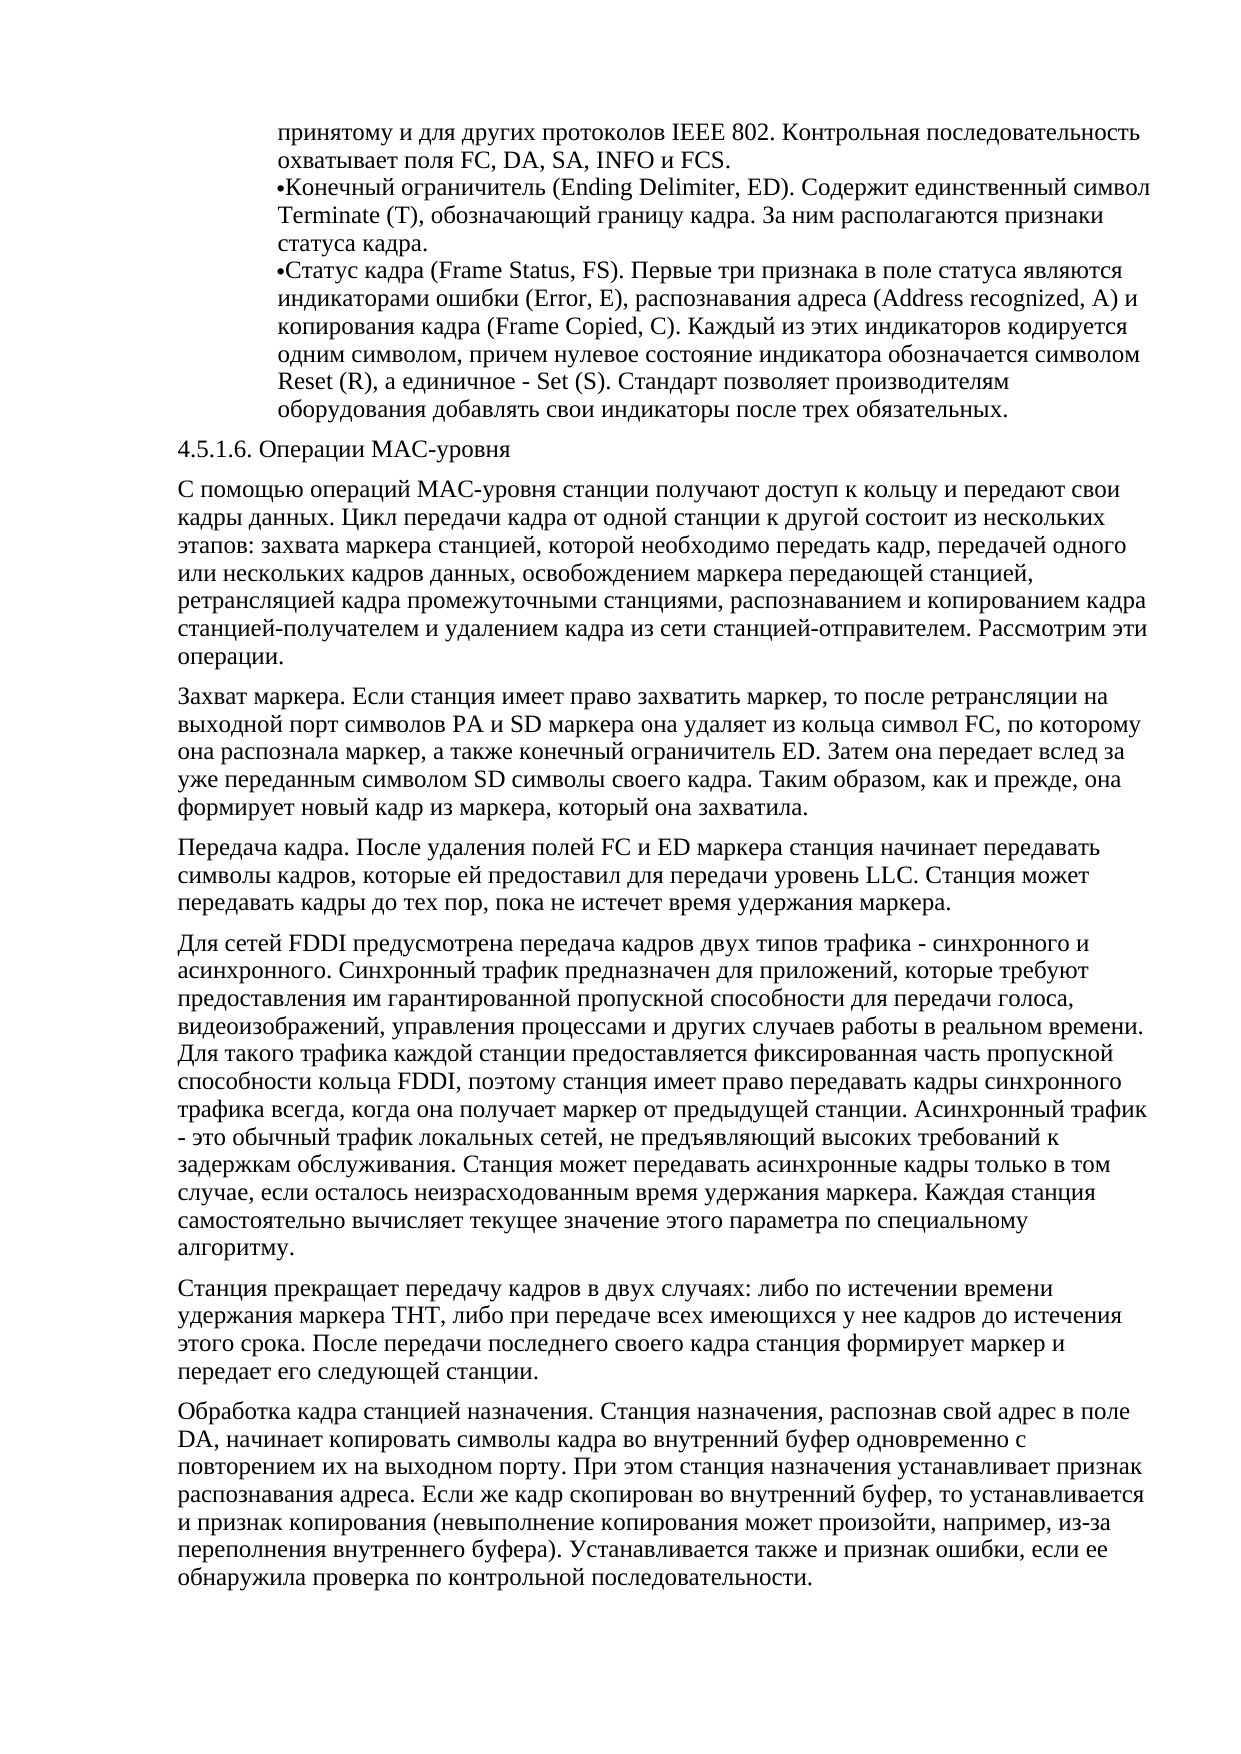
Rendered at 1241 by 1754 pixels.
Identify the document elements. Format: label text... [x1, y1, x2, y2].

text Захват маркера. Если станция имеет право захватить маркер, то после ретрансляции на выходной порт символов PA и SD маркера она удаляет из кольца символ FC, по которому она распознала маркер, а также конечный ограничитель ED. Затем она передает вслед за уже переданным символом SD символы своего кадра. Таким образом, как и прежде, она формирует новый кадр из маркера, который она захватила. [177, 682, 1152, 821]
text Станция прекращает передачу кадров в двух случаях: либо по истечении времени удержания маркера THT, либо при передаче всех имеющихся у нее кадров до истечения этого срока. После передачи последнего своего кадра станция формирует маркер и передает его следующей станции. [177, 1274, 1152, 1384]
list принятому и для других протоколов IEEE 802. Контрольная последовательность охватывает поля FC, DA, SA, INFO и FCS. [177, 118, 1152, 173]
text Передача кадра. После удаления полей FC и ED маркера станция начинает передавать символы кадров, которые ей предоставил для передачи уровень LLC. Станция может передавать кадры до тех пор, пока не истечет время удержания маркера. [177, 833, 1152, 916]
text Обработка кадра станцией назначения. Станция назначения, распознав свой адрес в поле DA, начинает копировать символы кадра во внутренний буфер одновременно с повторением их на выходном порту. При этом станция назначения устанавливает признак распознавания адреса. Если же кадр скопирован во внутренний буфер, то устанавливается и признак копирования (невыполнение копирования может произойти, например, из-за переполнения внутреннего буфера). Устанавливается также и признак ошибки, если ее обнаружила проверка по контрольной последовательности. [177, 1397, 1152, 1591]
list Статус кадра (Frame Status, FS). Первые три признака в поле статуса являются индикаторами ошибки (Error, E), распознавания адреса (Address recognized, A) и копирования кадра (Frame Copied, C). Каждый из этих индикаторов кодируется одним символом, причем нулевое состояние индикатора обозначается символом Reset (R), а единичное - Set (S). Стандарт позволяет производителям оборудования добавлять свои индикаторы после трех обязательных. [177, 257, 1152, 423]
text Для сетей FDDI предусмотрена передача кадров двух типов трафика - синхронного и асинхронного. Синхронный трафик предназначен для приложений, которые требуют предоставления им гарантированной пропускной способности для передачи голоса, видеоизображений, управления процессами и других случаев работы в реальном времени. Для такого трафика каждой станции предоставляется фиксированная часть пропускной способности кольца FDDI, поэтому станция имеет право передавать кадры синхронного трафика всегда, когда она получает маркер от предыдущей станции. Асинхронный трафик - это обычный трафик локальных сетей, не предъявляющий высоких требований к задержкам обслуживания. Станция может передавать асинхронные кадры только в том случае, если осталось неизрасходованным время удержания маркера. Каждая станция самостоятельно вычисляет текущее значение этого параметра по специальному алгоритму. [177, 929, 1152, 1261]
text 4.5.1.6. Операции МАС-уровня [177, 435, 1152, 463]
list Конечный ограничитель (Ending Delimiter, ED). Содержит единственный символ Terminate (T), обозначающий границу кадра. За ним располагаются признаки статуса кадра. [177, 173, 1152, 257]
text С помощью операций МАС-уровня станции получают доступ к кольцу и передают свои кадры данных. Цикл передачи кадра от одной станции к другой состоит из нескольких этапов: захвата маркера станцией, которой необходимо передать кадр, передачей одного или нескольких кадров данных, освобождением маркера передающей станцией, ретрансляцией кадра промежуточными станциями, распознаванием и копированием кадра станцией-получателем и удалением кадра из сети станцией-отправителем. Рассмотрим эти операции. [177, 476, 1152, 669]
